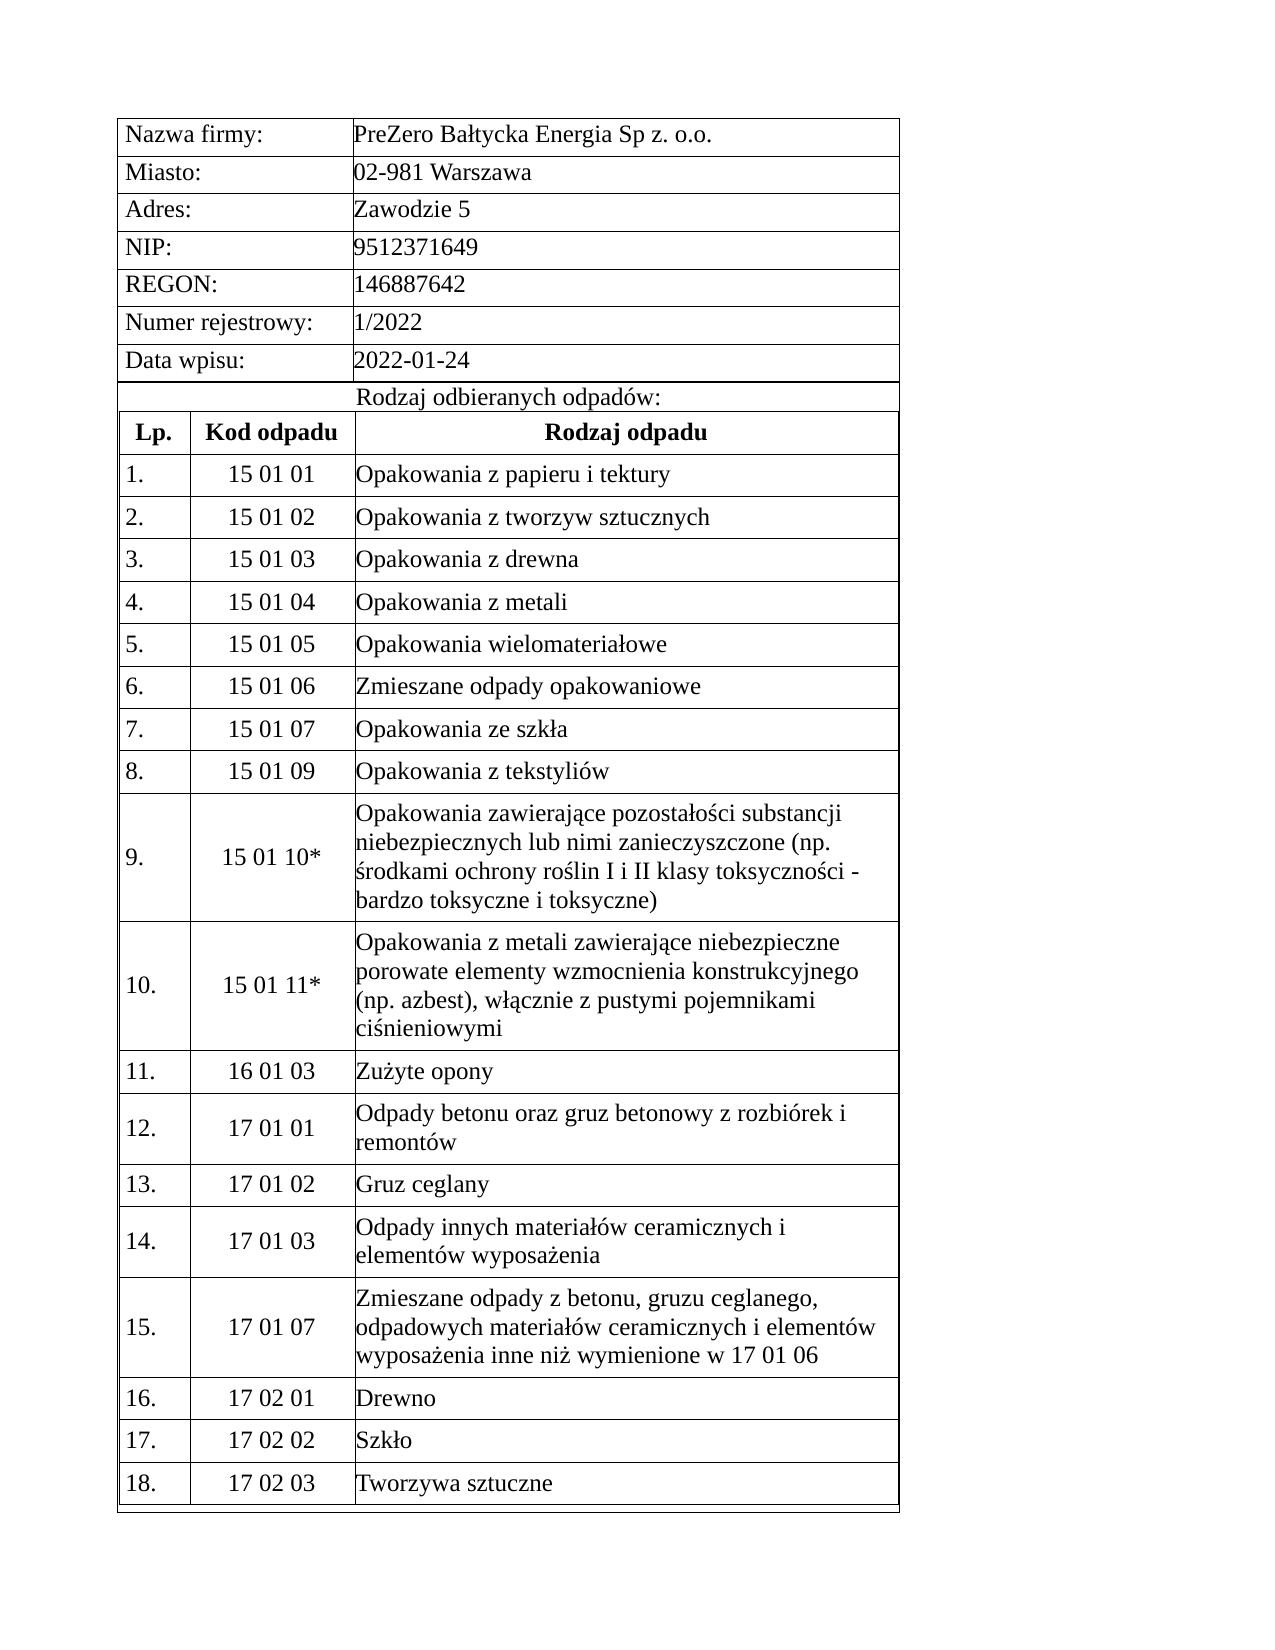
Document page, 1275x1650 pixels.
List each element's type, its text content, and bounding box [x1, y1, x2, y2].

table_header PreZero Bałtycka Energia Sp z. o.o. [354, 119, 899, 156]
table_cell 15 01 11* [191, 922, 355, 1050]
table_cell Opakowania zawierające pozostałości substancji niebezpiecznych lub nimi zanieczyszczone (np. środkami ochrony roślin I i II klasy toksyczności - bardzo toksyczne i toksyczne) [356, 794, 898, 921]
table_cell 15 01 01 [191, 455, 355, 496]
table_cell 17 01 02 [191, 1165, 355, 1206]
table_cell [120, 922, 190, 1050]
table_cell 17 01 07 [191, 1278, 355, 1377]
table_cell Opakowania z metali [356, 582, 898, 623]
table_cell Odpady betonu oraz gruz betonowy z rozbiórek i remontów [356, 1094, 898, 1163]
table_cell [120, 624, 190, 666]
table_cell 1/2022 [354, 307, 899, 344]
table_cell [120, 1420, 190, 1462]
table_cell 15 01 09 [191, 751, 355, 793]
table_cell [120, 751, 190, 793]
table_cell Odpady innych materiałów ceramicznych i elementów wyposażenia [356, 1207, 898, 1277]
table_cell 15 01 05 [191, 624, 355, 666]
table_header Nazwa firmy: [118, 119, 353, 156]
table_cell 17 02 02 [191, 1420, 355, 1462]
table_cell [120, 1278, 190, 1377]
table_cell REGON: [118, 270, 353, 306]
table_cell 2022-01-24 [354, 345, 899, 381]
table_cell Rodzaj odbieranych odpadów: [118, 383, 899, 1512]
table_cell [120, 1463, 190, 1504]
table_cell [120, 539, 190, 581]
table_cell [120, 794, 190, 921]
table_cell 15 01 02 [191, 497, 355, 538]
table_cell Opakowania z drewna [356, 539, 898, 581]
table_cell Opakowania ze szkła [356, 709, 898, 750]
table_cell [120, 1378, 190, 1419]
table_cell [120, 709, 190, 750]
table_cell Opakowania wielomateriałowe [356, 624, 898, 666]
table_cell Opakowania z papieru i tektury [356, 455, 898, 496]
table_cell 15 01 07 [191, 709, 355, 750]
table_cell Tworzywa sztuczne [356, 1463, 898, 1504]
table_cell [120, 1165, 190, 1206]
table_cell [120, 497, 190, 538]
table_cell Opakowania z tworzyw sztucznych [356, 497, 898, 538]
table_cell 15 01 10* [191, 794, 355, 921]
table_cell [120, 455, 190, 496]
table_cell [120, 1094, 190, 1163]
table_cell Zmieszane odpady z betonu, gruzu ceglanego, odpadowych materiałów ceramicznych i elementów wyposażenia inne niż wymienione w 17 01 06 [356, 1278, 898, 1377]
table_cell Opakowania z metali zawierające niebezpieczne porowate elementy wzmocnienia konstrukcyjnego (np. azbest), włącznie z pustymi pojemnikami ciśnieniowymi [356, 922, 898, 1050]
table_cell Zmieszane odpady opakowaniowe [356, 667, 898, 708]
table_cell Adres: [118, 194, 353, 231]
table_header Lp. [120, 412, 190, 453]
table_cell 146887642 [354, 270, 899, 306]
table_cell [120, 582, 190, 623]
table_cell Zużyte opony [356, 1051, 898, 1092]
table_cell 15 01 03 [191, 539, 355, 581]
table_cell NIP: [118, 232, 353, 268]
table_cell 17 02 03 [191, 1463, 355, 1504]
table_cell Miasto: [118, 157, 353, 193]
table_cell 02-981 Warszawa [354, 157, 899, 193]
table_cell Data wpisu: [118, 345, 353, 381]
table_cell Opakowania z tekstyliów [356, 751, 898, 793]
table_cell 17 02 01 [191, 1378, 355, 1419]
table_cell Gruz ceglany [356, 1165, 898, 1206]
table_cell 9512371649 [354, 232, 899, 268]
table_cell Drewno [356, 1378, 898, 1419]
table_cell 15 01 04 [191, 582, 355, 623]
table_cell 17 01 03 [191, 1207, 355, 1277]
table_cell Szkło [356, 1420, 898, 1462]
table_cell 16 01 03 [191, 1051, 355, 1092]
table_header Kod odpadu [191, 412, 355, 453]
table_cell 15 01 06 [191, 667, 355, 708]
table_cell [120, 667, 190, 708]
table_cell 17 01 01 [191, 1094, 355, 1163]
table_cell [120, 1207, 190, 1277]
table_header Rodzaj odpadu [356, 412, 898, 453]
table_cell [120, 1051, 190, 1092]
table_cell Zawodzie 5 [354, 194, 899, 231]
table_cell Numer rejestrowy: [118, 307, 353, 344]
